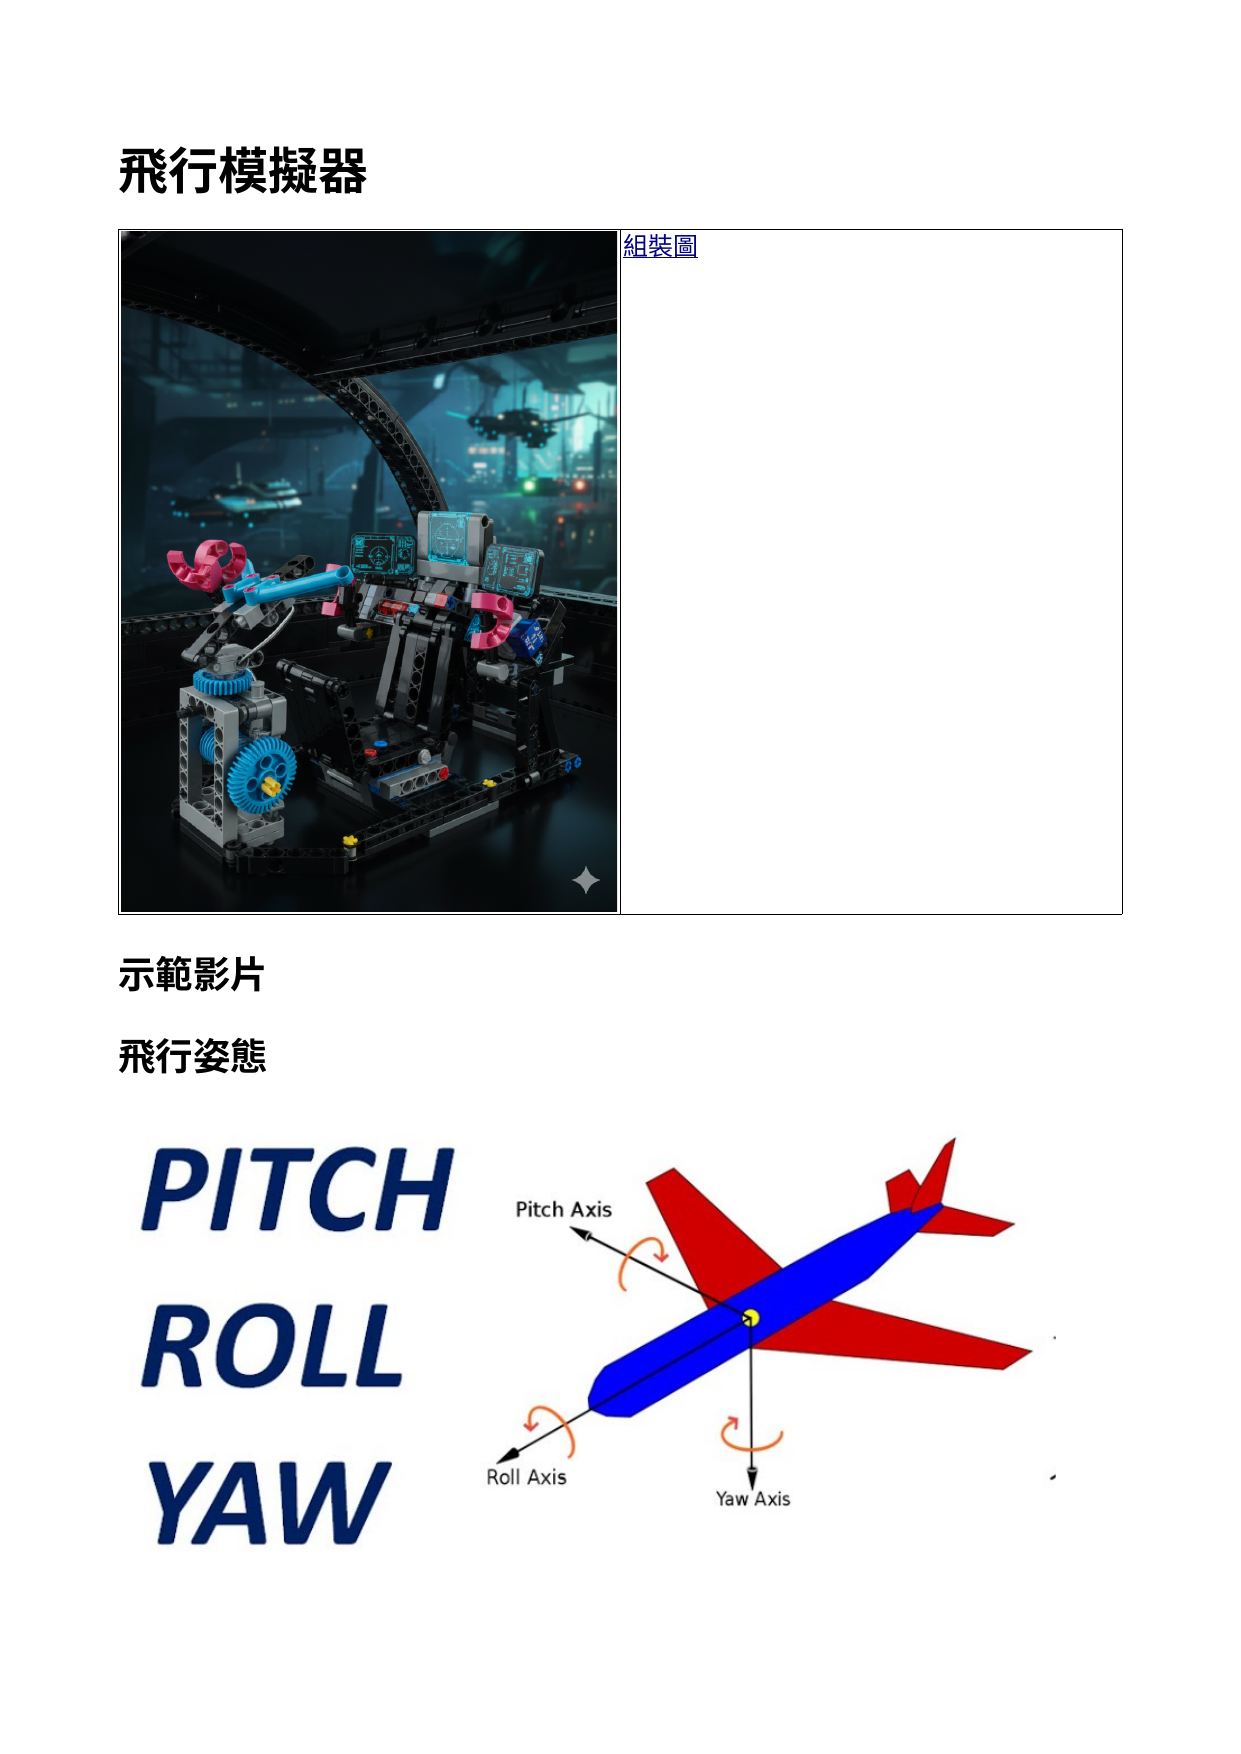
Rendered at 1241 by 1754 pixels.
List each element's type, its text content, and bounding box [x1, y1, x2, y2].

subtitle 飛行模擬器 [118, 143, 1122, 201]
subtitle 飛行姿態 [118, 1035, 1122, 1079]
subtitle 示範影片 [118, 954, 1122, 998]
table_header 組裝圖 [621, 230, 1122, 914]
picture [121, 231, 618, 912]
picture [118, 1091, 1056, 1574]
